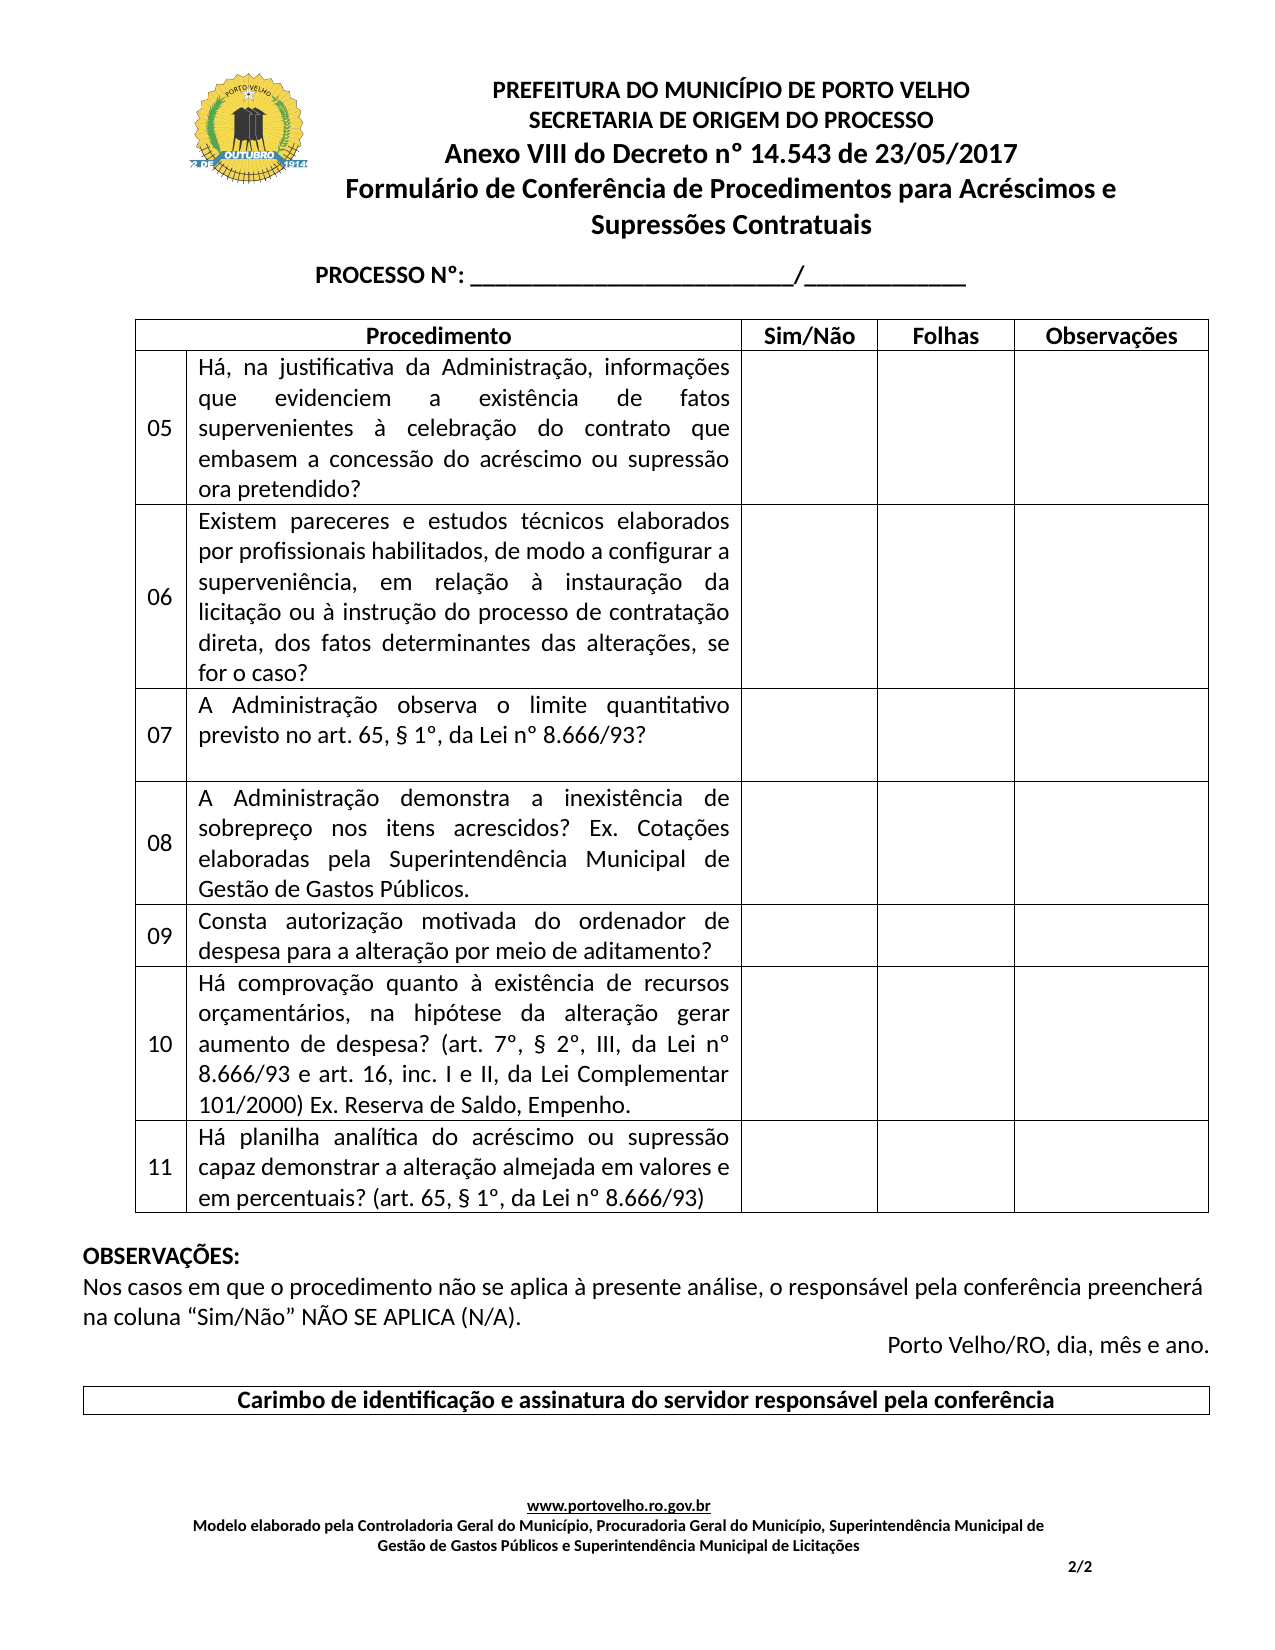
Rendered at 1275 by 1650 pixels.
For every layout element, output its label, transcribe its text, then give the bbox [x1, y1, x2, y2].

table_cell [1015, 689, 1208, 781]
table_cell 11 [136, 1121, 186, 1212]
table_cell [742, 967, 877, 1119]
table_cell A Administração demonstra a inexistência de sobrepreço nos itens acrescidos? Ex. Cotações elaboradas pela Superintendência Municipal de Gestão de Gastos Públicos. [187, 782, 741, 904]
table_cell Observações [1015, 320, 1208, 350]
table_cell Folhas [878, 320, 1014, 350]
table_cell [878, 905, 1014, 966]
table_cell [878, 689, 1014, 781]
table_cell [1015, 1121, 1208, 1212]
text OBSERVAÇÕES: [83, 1240, 1204, 1271]
table_cell Há, na justificativa da Administração, informações que evidenciem a existência de fatos supervenientes à celebração do contrato que embasem a concessão do acréscimo ou supressão ora pretendido? [187, 351, 741, 504]
table_cell Há comprovação quanto à existência de recursos orçamentários, na hipótese da alteração gerar aumento de despesa? (art. 7º, § 2º, III, da Lei nº 8.666/93 e art. 16, inc. I e II, da Lei Complementar 101/2000) Ex. Reserva de Saldo, Empenho. [187, 967, 741, 1119]
table_cell 05 [136, 351, 186, 504]
table_cell [878, 505, 1014, 688]
table_cell Sim/Não [742, 320, 877, 350]
text Porto Velho/RO, dia, mês e ano. [83, 1332, 1210, 1359]
table_cell [1015, 967, 1208, 1119]
table_cell [878, 967, 1014, 1119]
table_cell [878, 782, 1014, 904]
table_cell [742, 505, 877, 688]
table_cell 10 [136, 967, 186, 1119]
table_cell [878, 1121, 1014, 1212]
text Carimbo de identificação e assinatura do servidor responsável pela conferência [84, 1387, 1209, 1414]
table_cell Consta autorização motivada do ordenador de despesa para a alteração por meio de aditamento? [187, 905, 741, 966]
table_cell [1015, 905, 1208, 966]
table_cell Procedimento [136, 320, 741, 350]
table_cell [742, 689, 877, 781]
table_cell 07 [136, 689, 186, 781]
table_cell A Administração observa o limite quantitativo previsto no art. 65, § 1º, da Lei nº 8.666/93? [187, 689, 741, 781]
table_cell 09 [136, 905, 186, 966]
table_cell [742, 782, 877, 904]
table_cell 06 [136, 505, 186, 688]
table_cell [1015, 505, 1208, 688]
table_cell [1015, 351, 1208, 504]
table_cell 08 [136, 782, 186, 904]
table_cell Existem pareceres e estudos técnicos elaborados por profissionais habilitados, de modo a configurar a superveniência, em relação à instauração da licitação ou à instrução do processo de contratação direta, dos fatos determinantes das alterações, se for o caso? [187, 505, 741, 688]
table_cell [742, 351, 877, 504]
text Nos casos em que o procedimento não se aplica à presente análise, o responsável pela conferência preencherá na coluna “Sim/Não” NÃO SE APLICA (N/A). [83, 1271, 1204, 1332]
table_cell Há planilha analítica do acréscimo ou supressão capaz demonstrar a alteração almejada em valores e em percentuais? (art. 65, § 1º, da Lei nº 8.666/93) [187, 1121, 741, 1212]
table_cell [1015, 782, 1208, 904]
table_cell [742, 905, 877, 966]
table_cell [742, 1121, 877, 1212]
table_cell [878, 351, 1014, 504]
